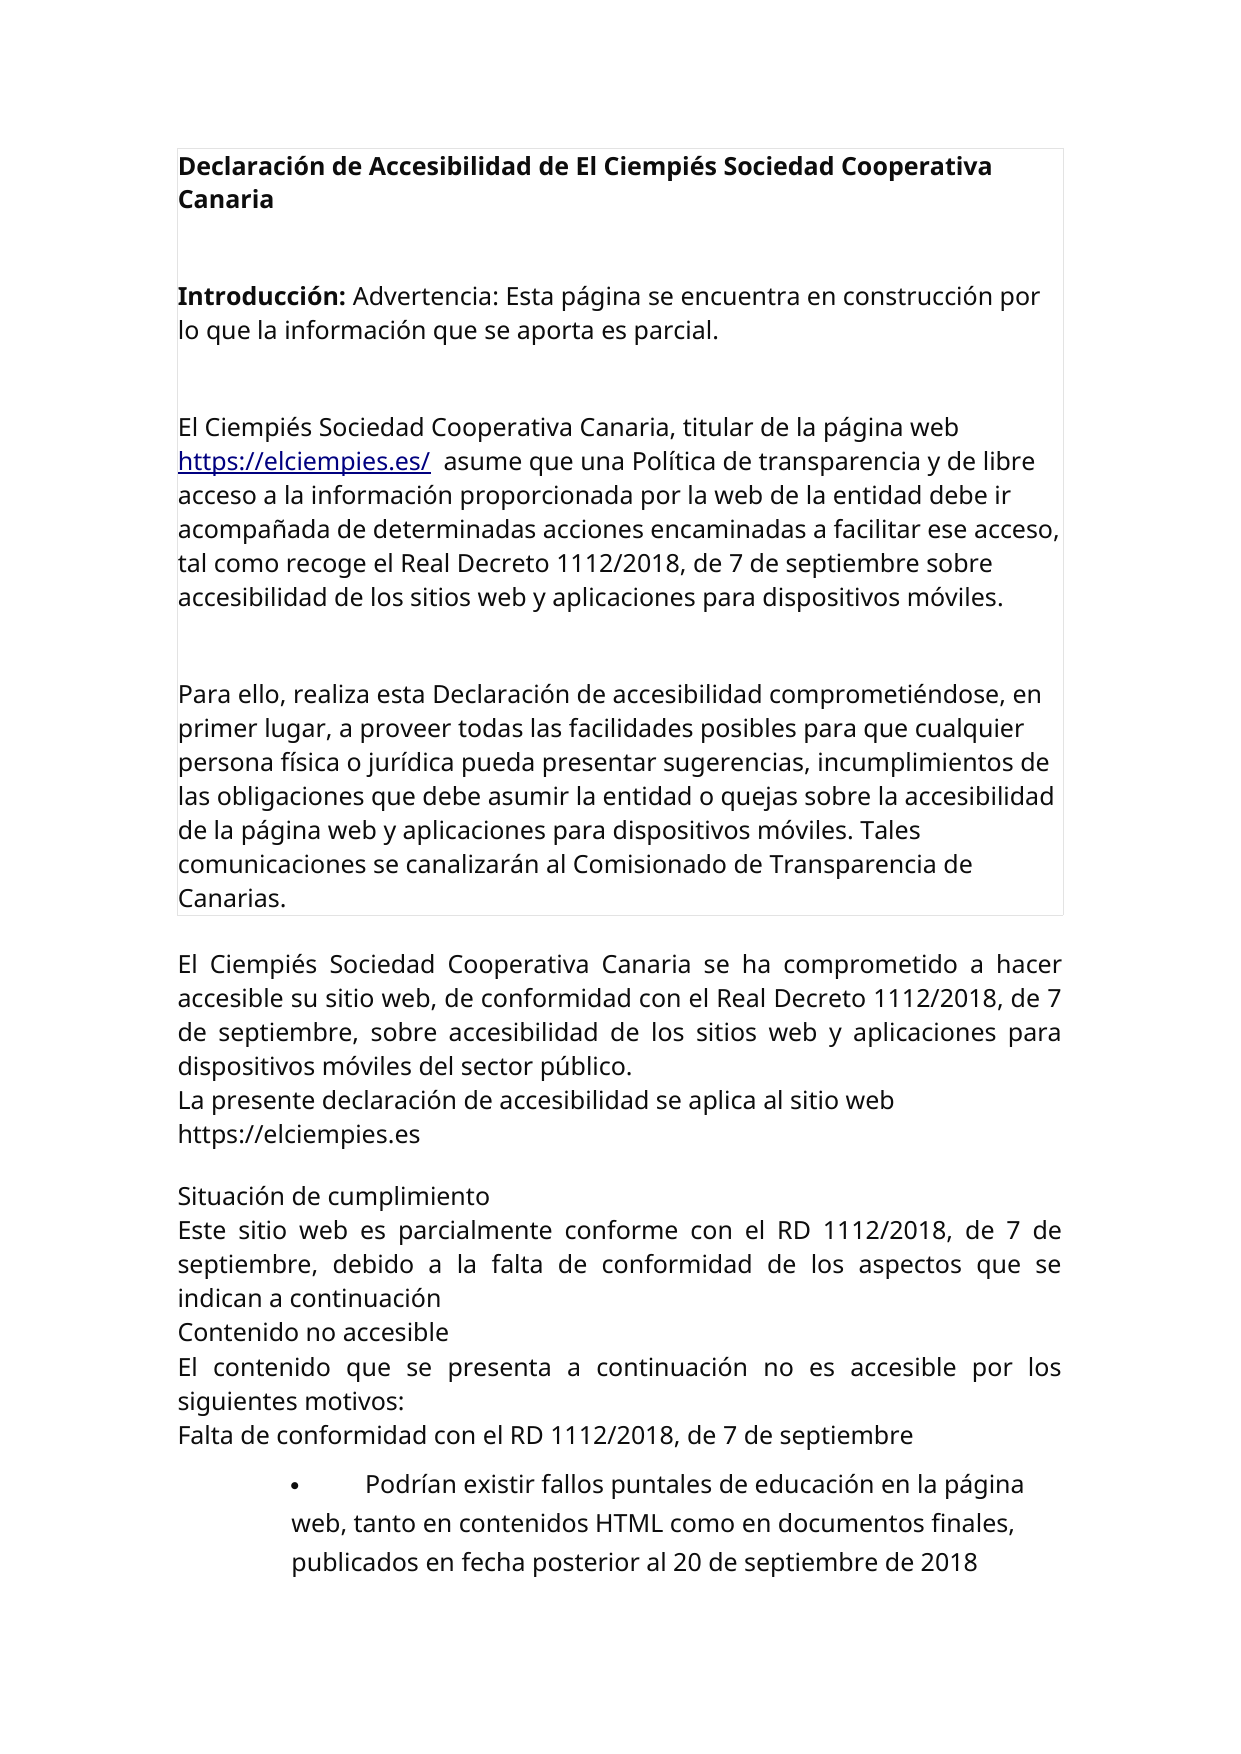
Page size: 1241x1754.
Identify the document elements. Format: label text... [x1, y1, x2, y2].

text El Ciempiés Sociedad Cooperativa Canaria se ha comprometido a hacer accesible su sitio web, de conformidad con el Real Decreto 1112/2018, de 7 de septiembre, sobre accesibilidad de los sitios web y aplicaciones para dispositivos móviles del sector público. [177, 946, 1063, 1083]
text Para ello, realiza esta Declaración de accesibilidad comprometiéndose, en primer lugar, a proveer todas las facilidades posibles para que cualquier persona física o jurídica pueda presentar sugerencias, incumplimientos de las obligaciones que debe asumir la entidad o quejas sobre la accesibilidad de la página web y aplicaciones para dispositivos móviles. Tales comunicaciones se canalizarán al Comisionado de Transparencia de Canarias. [178, 676, 1063, 915]
text El contenido que se presenta a continuación no es accesible por los siguientes motivos: [177, 1349, 1063, 1417]
text Falta de conformidad con el RD 1112/2018, de 7 de septiembre [140, 1417, 1063, 1451]
text Este sitio web es parcialmente conforme con el RD 1112/2018, de 7 de septiembre, debido a la falta de conformidad de los aspectos que se indican a continuación [177, 1213, 1063, 1315]
text Situación de cumplimiento [177, 1179, 1063, 1213]
text Contenido no accesible [177, 1315, 1063, 1349]
text https://elciempies.es [177, 1117, 1063, 1151]
text La presente declaración de accesibilidad se aplica al sitio web [177, 1083, 1063, 1117]
text Introducción: Advertencia: Esta página se encuentra en construcción por lo que la información que se aporta es parcial. [178, 278, 1063, 347]
text Declaración de Accesibilidad de El Ciempiés Sociedad Cooperativa Canaria [178, 149, 1063, 216]
list Podrían existir fallos puntales de educación en la página web, tanto en contenidos HTML como en documentos finales, publicados en fecha posterior al 20 de septiembre de 2018 [291, 1462, 1063, 1579]
text El Ciempiés Sociedad Cooperativa Canaria, titular de la página web https://elciempies.es/ asume que una Política de transparencia y de libre acceso a la información proporcionada por la web de la entidad debe ir acompañada de determinadas acciones encaminadas a facilitar ese acceso, tal como recoge el Real Decreto 1112/2018, de 7 de septiembre sobre accesibilidad de los sitios web y aplicaciones para dispositivos móviles. [178, 409, 1063, 614]
